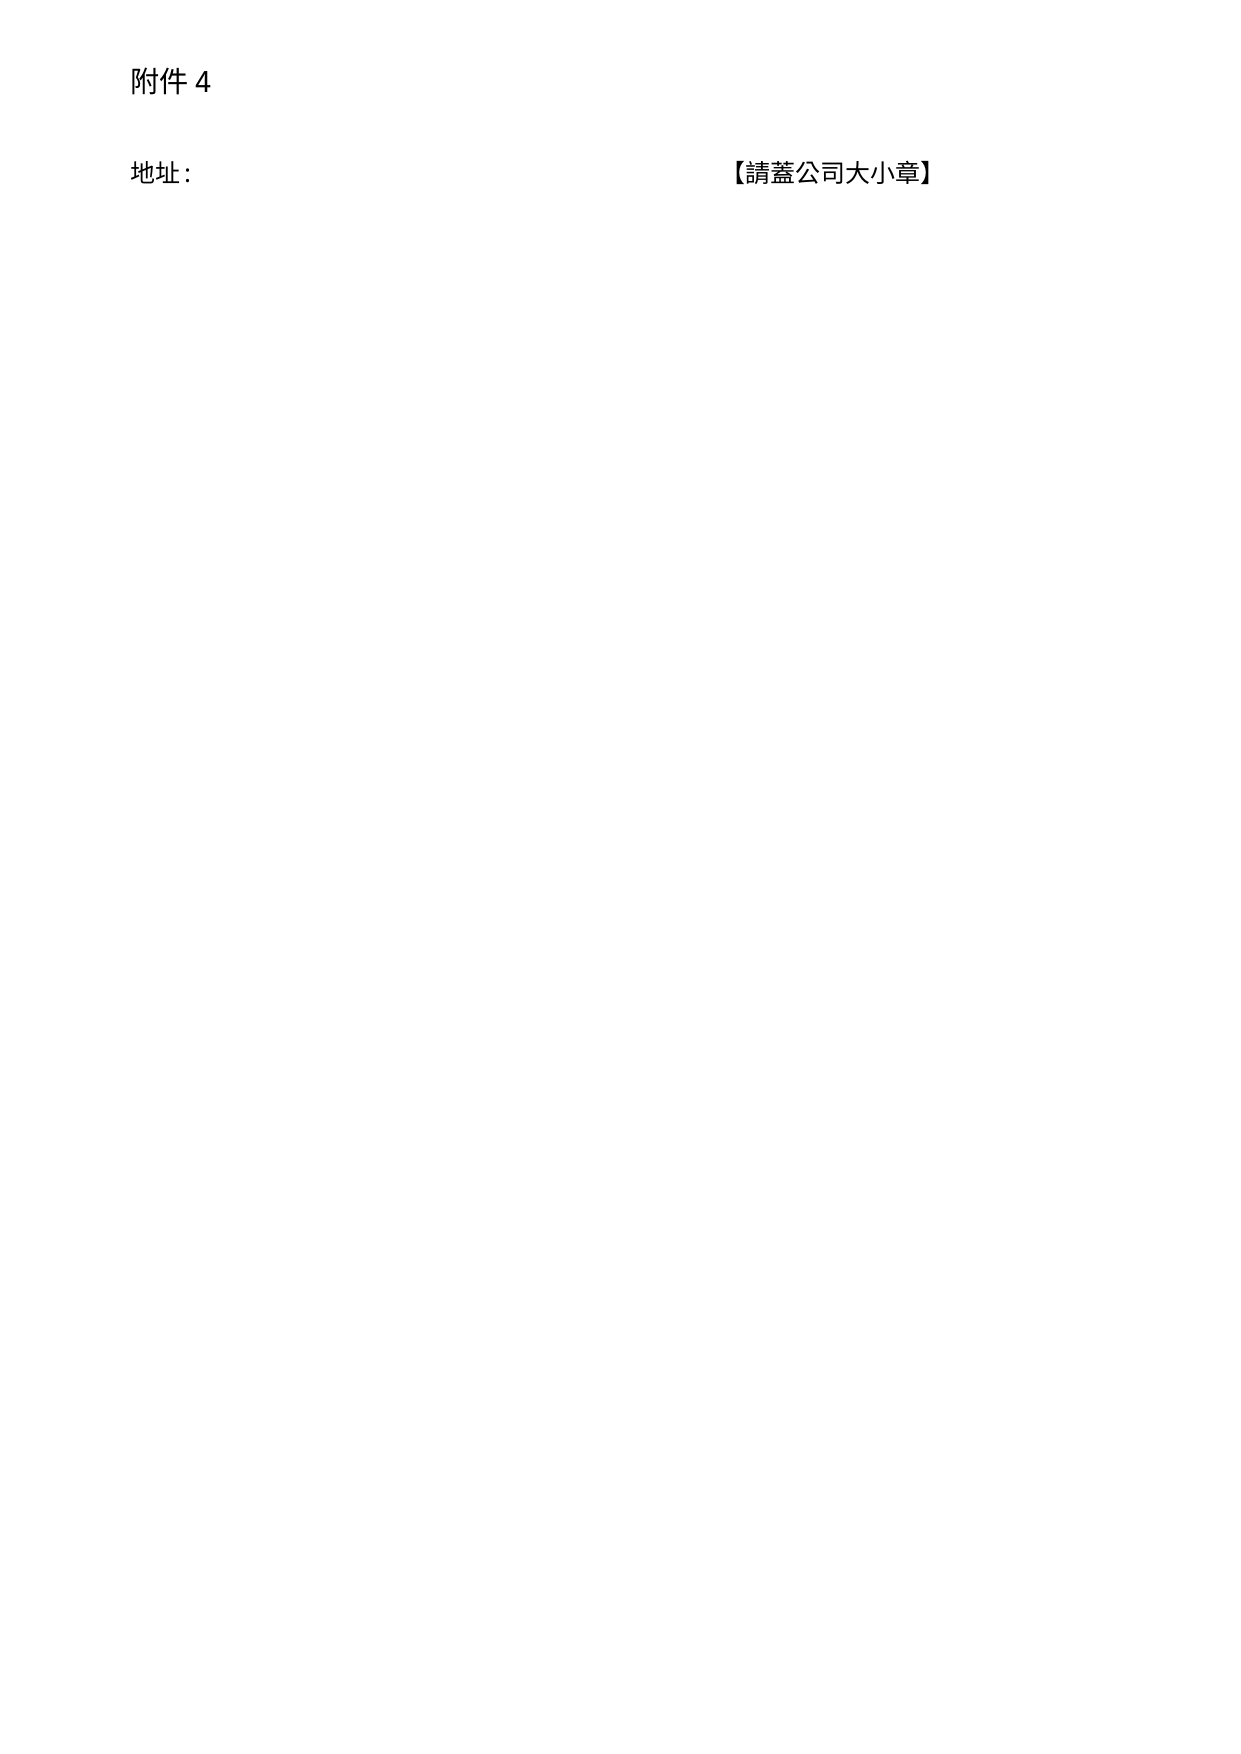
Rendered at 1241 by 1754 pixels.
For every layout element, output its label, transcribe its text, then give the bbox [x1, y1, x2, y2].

text 地址: 【請蓋公司大小章】 [130, 129, 1134, 192]
